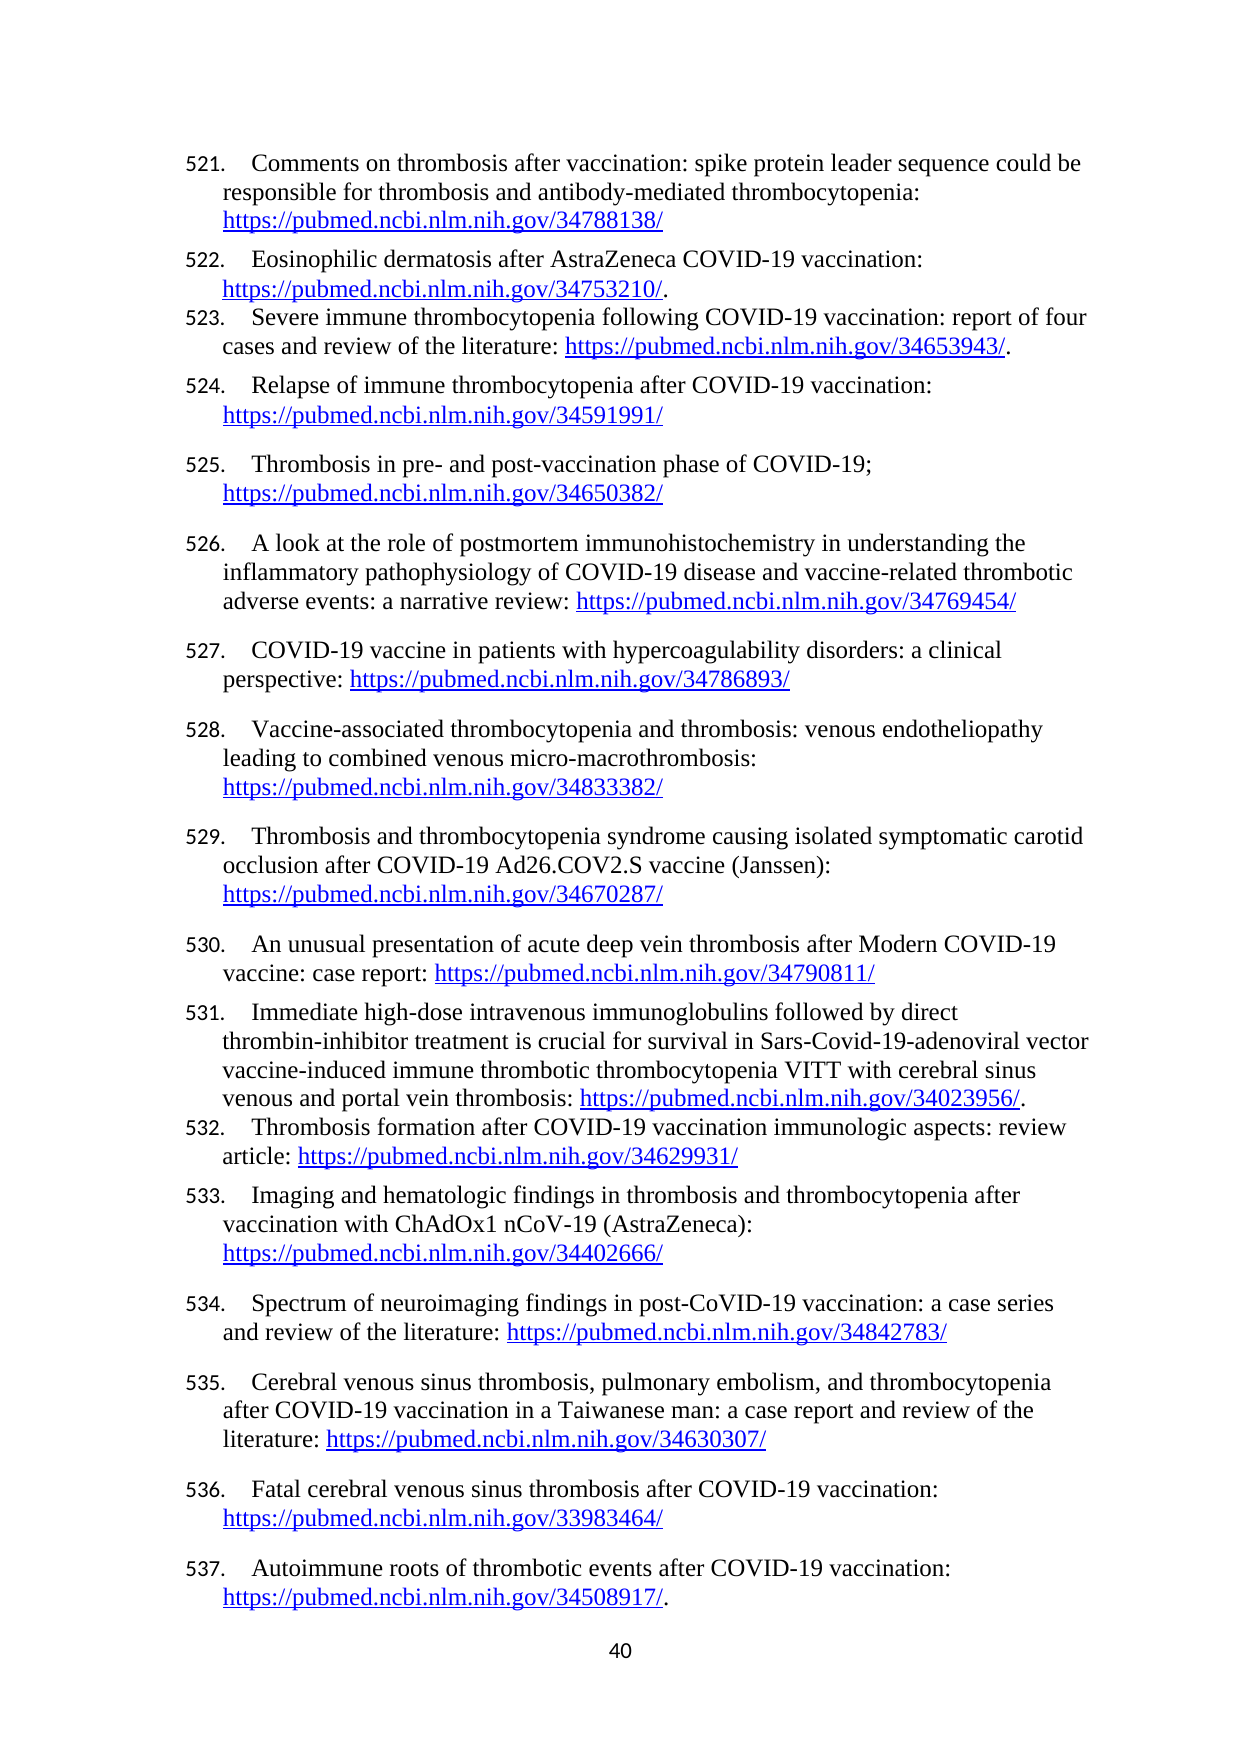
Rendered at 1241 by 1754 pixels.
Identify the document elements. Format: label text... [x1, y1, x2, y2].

list A look at the role of postmortem immunohistochemistry in understanding the inflammatory pathophysiology of COVID-19 disease and vaccine-related thrombotic adverse events: a narrative review: https://pubmed.ncbi.nlm.nih.gov/34769454/ [185, 528, 1093, 614]
list Eosinophilic dermatosis after AstraZeneca COVID-19 vaccination: https://pubmed.ncbi.nlm.nih.gov/34753210/. [185, 244, 1093, 302]
list Cerebral venous sinus thrombosis, pulmonary embolism, and thrombocytopenia after COVID-19 vaccination in a Taiwanese man: a case report and review of the literature: https://pubmed.ncbi.nlm.nih.gov/34630307/ [185, 1367, 1093, 1453]
list An unusual presentation of acute deep vein thrombosis after Modern COVID-19 vaccine: case report: https://pubmed.ncbi.nlm.nih.gov/34790811/ [185, 929, 1093, 987]
list Thrombosis and thrombocytopenia syndrome causing isolated symptomatic carotid occlusion after COVID-19 Ad26.COV2.S vaccine (Janssen): https://pubmed.ncbi.nlm.nih.gov/34670287/ [185, 821, 1093, 908]
list Comments on thrombosis after vaccination: spike protein leader sequence could be responsible for thrombosis and antibody-mediated thrombocytopenia: https://pubmed.ncbi.nlm.nih.gov/34788138/ [185, 148, 1093, 234]
list Spectrum of neuroimaging findings in post-CoVID-19 vaccination: a case series and review of the literature: https://pubmed.ncbi.nlm.nih.gov/34842783/ [185, 1288, 1093, 1346]
list Thrombosis in pre- and post-vaccination phase of COVID-19; https://pubmed.ncbi.nlm.nih.gov/34650382/ [185, 449, 1093, 507]
list Vaccine-associated thrombocytopenia and thrombosis: venous endotheliopathy leading to combined venous micro-macrothrombosis: https://pubmed.ncbi.nlm.nih.gov/34833382/ [185, 714, 1093, 801]
list Imaging and hematologic findings in thrombosis and thrombocytopenia after vaccination with ChAdOx1 nCoV-19 (AstraZeneca): https://pubmed.ncbi.nlm.nih.gov/34402666/ [185, 1181, 1093, 1267]
list Severe immune thrombocytopenia following COVID-19 vaccination: report of four cases and review of the literature: https://pubmed.ncbi.nlm.nih.gov/34653943/. [185, 302, 1093, 360]
list Relapse of immune thrombocytopenia after COVID-19 vaccination: https://pubmed.ncbi.nlm.nih.gov/34591991/ [185, 371, 1093, 428]
list Autoimmune roots of thrombotic events after COVID-19 vaccination: https://pubmed.ncbi.nlm.nih.gov/34508917/. [185, 1553, 1093, 1610]
list Thrombosis formation after COVID-19 vaccination immunologic aspects: review article: https://pubmed.ncbi.nlm.nih.gov/34629931/ [185, 1112, 1093, 1170]
list COVID-19 vaccine in patients with hypercoagulability disorders: a clinical perspective: https://pubmed.ncbi.nlm.nih.gov/34786893/ [185, 635, 1093, 693]
list Fatal cerebral venous sinus thrombosis after COVID-19 vaccination: https://pubmed.ncbi.nlm.nih.gov/33983464/ [185, 1474, 1093, 1532]
list Immediate high‑dose intravenous immunoglobulins followed by direct thrombin‑inhibitor treatment is crucial for survival in Sars‑Covid‑19‑adenoviral vector vaccine‑induced immune thrombotic thrombocytopenia VITT with cerebral sinus venous and portal vein thrombosis: https://pubmed.ncbi.nlm.nih.gov/34023956/. [185, 997, 1093, 1112]
